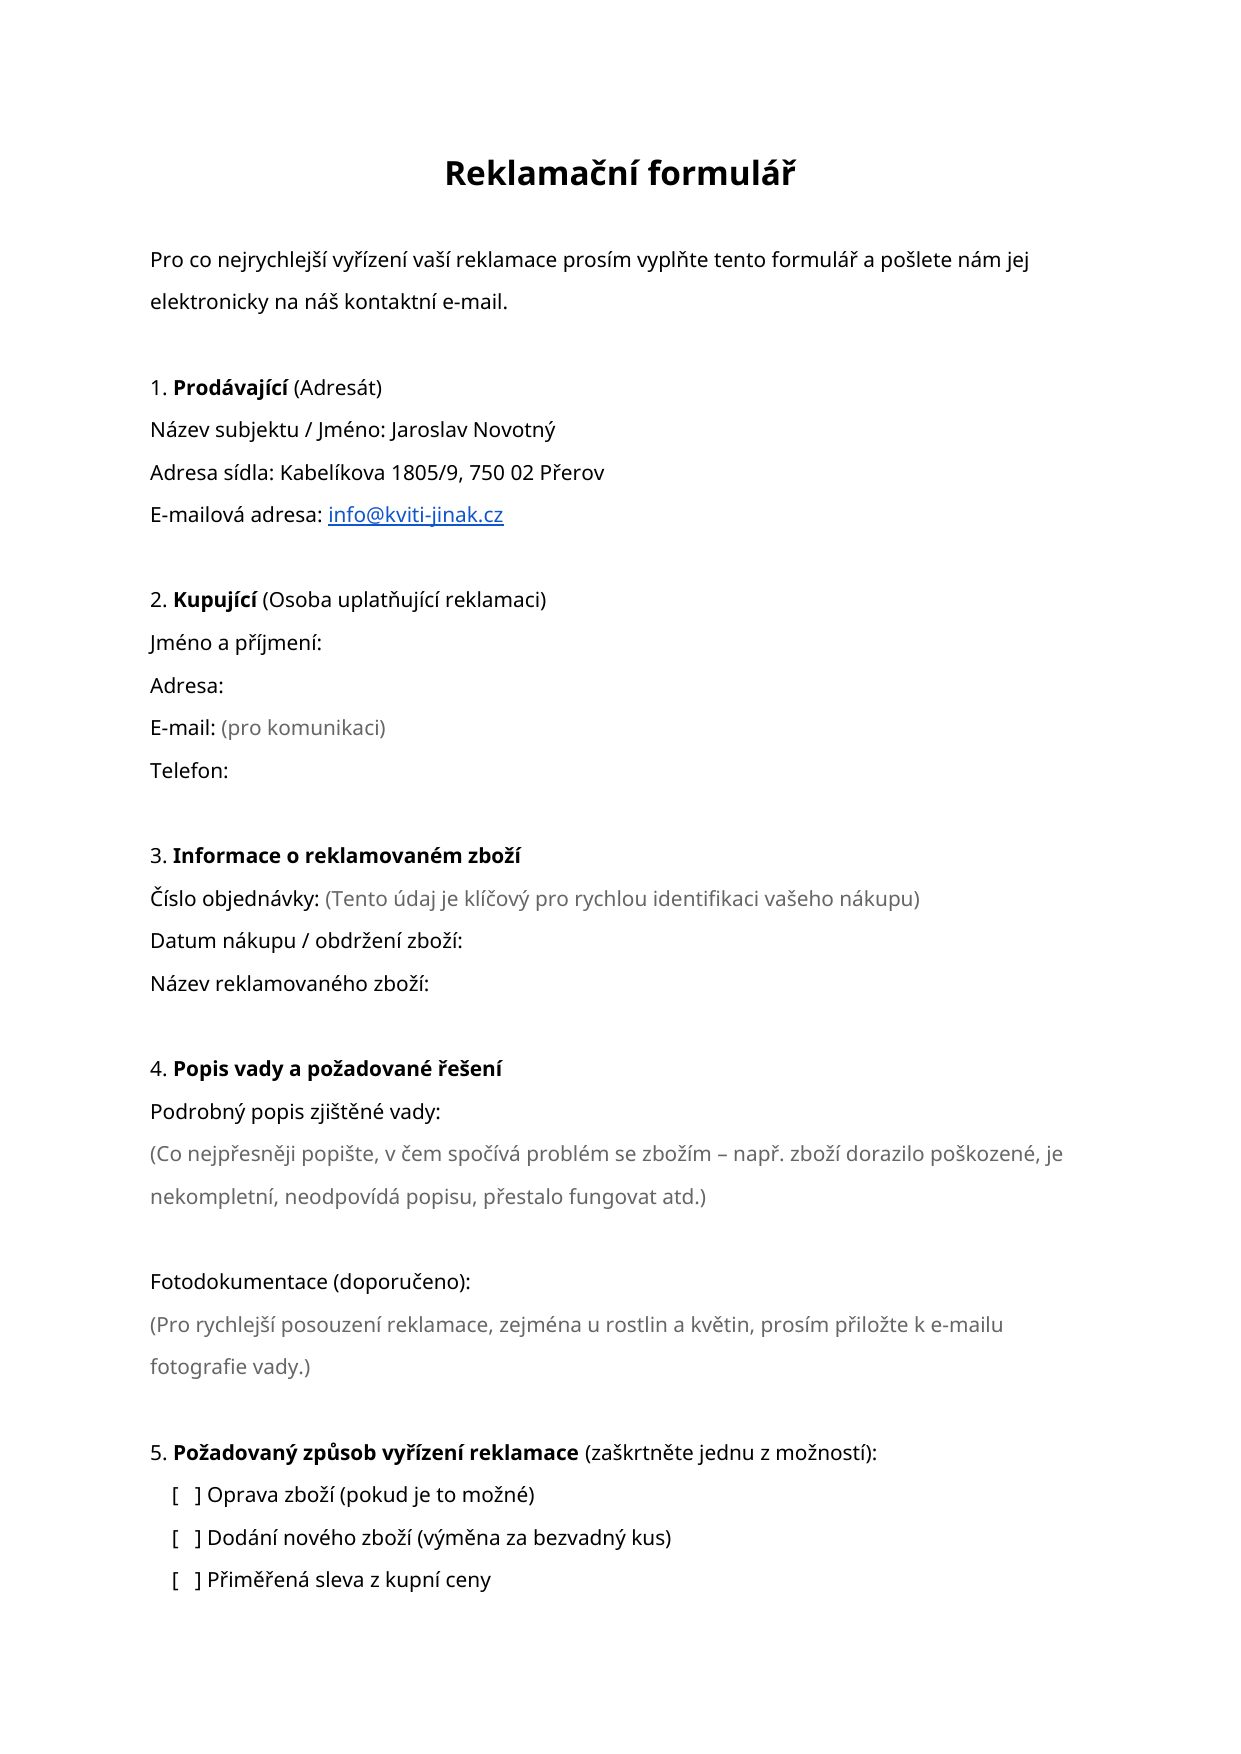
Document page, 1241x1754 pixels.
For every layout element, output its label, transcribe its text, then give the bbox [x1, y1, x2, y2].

text Datum nákupu / obdržení zboží: [150, 926, 1090, 955]
text (Co nejpřesněji popište, v čem spočívá problém se zbožím – např. zboží dorazilo poškozené, je nekompletní, neodpovídá popisu, přestalo fungovat atd.) [150, 1139, 1090, 1211]
text Číslo objednávky: (Tento údaj je klíčový pro rychlou identifikaci vašeho nákupu) [150, 884, 1090, 912]
text Název subjektu / Jméno: Jaroslav Novotný [150, 415, 1090, 444]
text E-mailová adresa: info@kviti-jinak.cz [150, 500, 1090, 529]
text 4. Popis vady a požadované řešení [150, 1054, 1090, 1083]
text 2. Kupující (Osoba uplatňující reklamaci) [150, 586, 1090, 614]
text 1. Prodávající (Adresát) [150, 373, 1090, 401]
text Podrobný popis zjištěné vady: [150, 1097, 1090, 1125]
text 5. Požadovaný způsob vyřízení reklamace (zaškrtněte jednu z možností): [150, 1438, 1090, 1466]
text Adresa sídla: Kabelíkova 1805/9, 750 02 Přerov [150, 458, 1090, 486]
text [ ] Oprava zboží (pokud je to možné) [150, 1480, 1090, 1509]
text Telefon: [150, 756, 1090, 784]
text Pro co nejrychlejší vyřízení vaší reklamace prosím vyplňte tento formulář a pošlete nám jej elektronicky na náš kontaktní e-mail. [150, 245, 1090, 316]
text [ ] Přiměřená sleva z kupní ceny [150, 1566, 1090, 1594]
text Název reklamovaného zboží: [150, 969, 1090, 997]
text 3. Informace o reklamovaném zboží [150, 841, 1090, 870]
text (Pro rychlejší posouzení reklamace, zejména u rostlin a květin, prosím přiložte k e-mailu fotografie vady.) [150, 1310, 1090, 1381]
text Adresa: [150, 671, 1090, 699]
text Reklamační formulář [150, 150, 1090, 195]
text E-mail: (pro komunikaci) [150, 713, 1090, 742]
text Fotodokumentace (doporučeno): [150, 1267, 1090, 1296]
text Jméno a příjmení: [150, 628, 1090, 657]
text [ ] Dodání nového zboží (výměna za bezvadný kus) [150, 1523, 1090, 1551]
